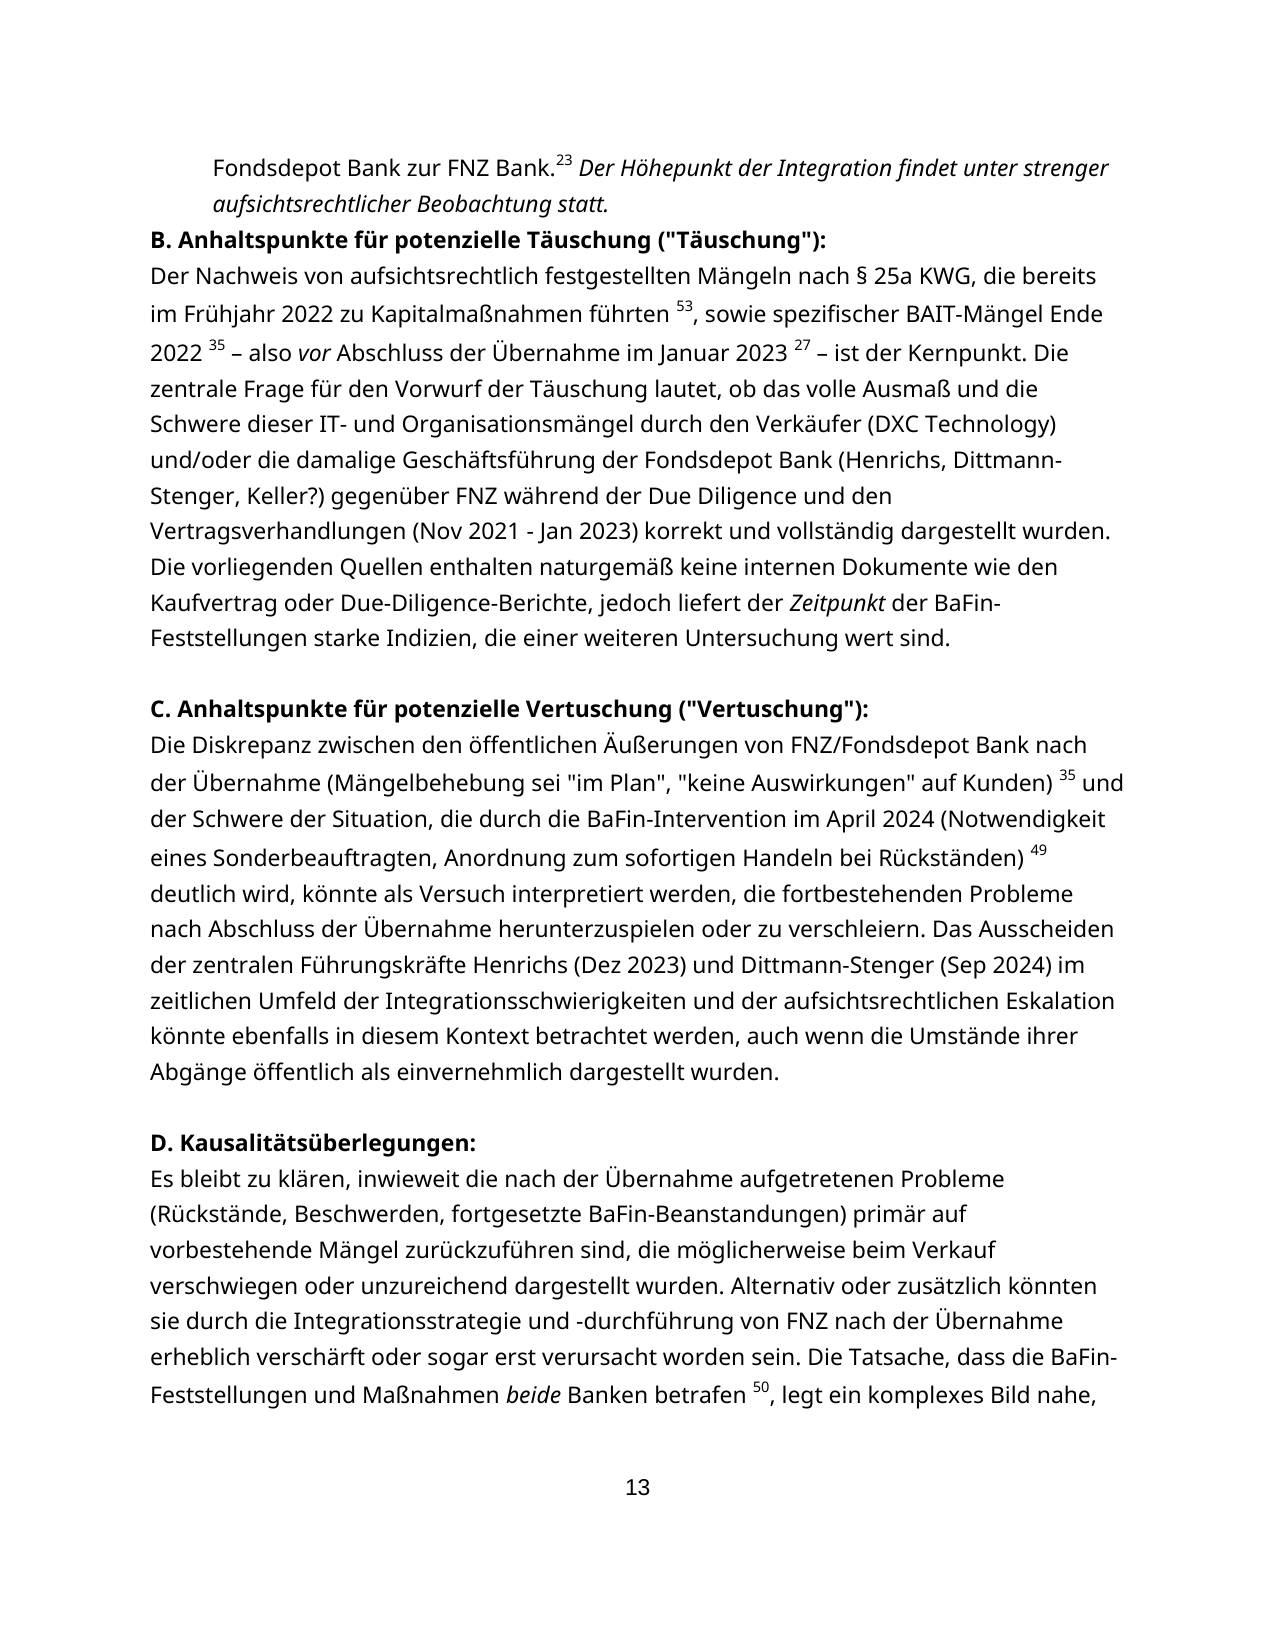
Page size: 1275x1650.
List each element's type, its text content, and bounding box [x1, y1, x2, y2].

text Die Diskrepanz zwischen den öffentlichen Äußerungen von FNZ/Fondsdepot Bank nach der Übernahme (Mängelbehebung sei "im Plan", "keine Auswirkungen" auf Kunden) 35 und der Schwere der Situation, die durch die BaFin-Intervention im April 2024 (Notwendigkeit eines Sonderbeauftragten, Anordnung zum sofortigen Handeln bei Rückständen) 49 deutlich wird, könnte als Versuch interpretiert werden, die fortbestehenden Probleme nach Abschluss der Übernahme herunterzuspielen oder zu verschleiern. Das Ausscheiden der zentralen Führungskräfte Henrichs (Dez 2023) und Dittmann-Stenger (Sep 2024) im zeitlichen Umfeld der Integrationsschwierigkeiten und der aufsichtsrechtlichen Eskalation könnte ebenfalls in diesem Kontext betrachtet werden, auch wenn die Umstände ihrer Abgänge öffentlich als einvernehmlich dargestellt wurden. [150, 729, 1125, 1087]
text B. Anhaltspunkte für potenzielle Täuschung ("Täuschung"): [150, 224, 1125, 255]
text C. Anhaltspunkte für potenzielle Vertuschung ("Vertuschung"): [150, 693, 1125, 725]
text Es bleibt zu klären, inwieweit die nach der Übernahme aufgetretenen Probleme (Rückstände, Beschwerden, fortgesetzte BaFin-Beanstandungen) primär auf vorbestehende Mängel zurückzuführen sind, die möglicherweise beim Verkauf verschwiegen oder unzureichend dargestellt wurden. Alternativ oder zusätzlich könnten sie durch die Integrationsstrategie und -durchführung von FNZ nach der Übernahme erheblich verschärft oder sogar erst verursacht worden sein. Die Tatsache, dass die BaFin-Feststellungen und Maßnahmen beide Banken betrafen 50, legt ein komplexes Bild nahe, [150, 1163, 1125, 1411]
text D. Kausalitätsüberlegungen: [150, 1127, 1125, 1158]
list Fondsdepot Bank zur FNZ Bank.23 Der Höhepunkt der Integration findet unter strenger aufsichtsrechtlicher Beobachtung statt. [175, 150, 1125, 220]
text Der Nachweis von aufsichtsrechtlich festgestellten Mängeln nach § 25a KWG, die bereits im Frühjahr 2022 zu Kapitalmaßnahmen führten 53, sowie spezifischer BAIT-Mängel Ende 2022 35 – also vor Abschluss der Übernahme im Januar 2023 27 – ist der Kernpunkt. Die zentrale Frage für den Vorwurf der Täuschung lautet, ob das volle Ausmaß und die Schwere dieser IT- und Organisationsmängel durch den Verkäufer (DXC Technology) und/oder die damalige Geschäftsführung der Fondsdepot Bank (Henrichs, Dittmann-Stenger, Keller?) gegenüber FNZ während der Due Diligence und den Vertragsverhandlungen (Nov 2021 - Jan 2023) korrekt und vollständig dargestellt wurden. Die vorliegenden Quellen enthalten naturgemäß keine internen Dokumente wie den Kaufvertrag oder Due-Diligence-Berichte, jedoch liefert der Zeitpunkt der BaFin-Feststellungen starke Indizien, die einer weiteren Untersuchung wert sind. [150, 260, 1125, 653]
